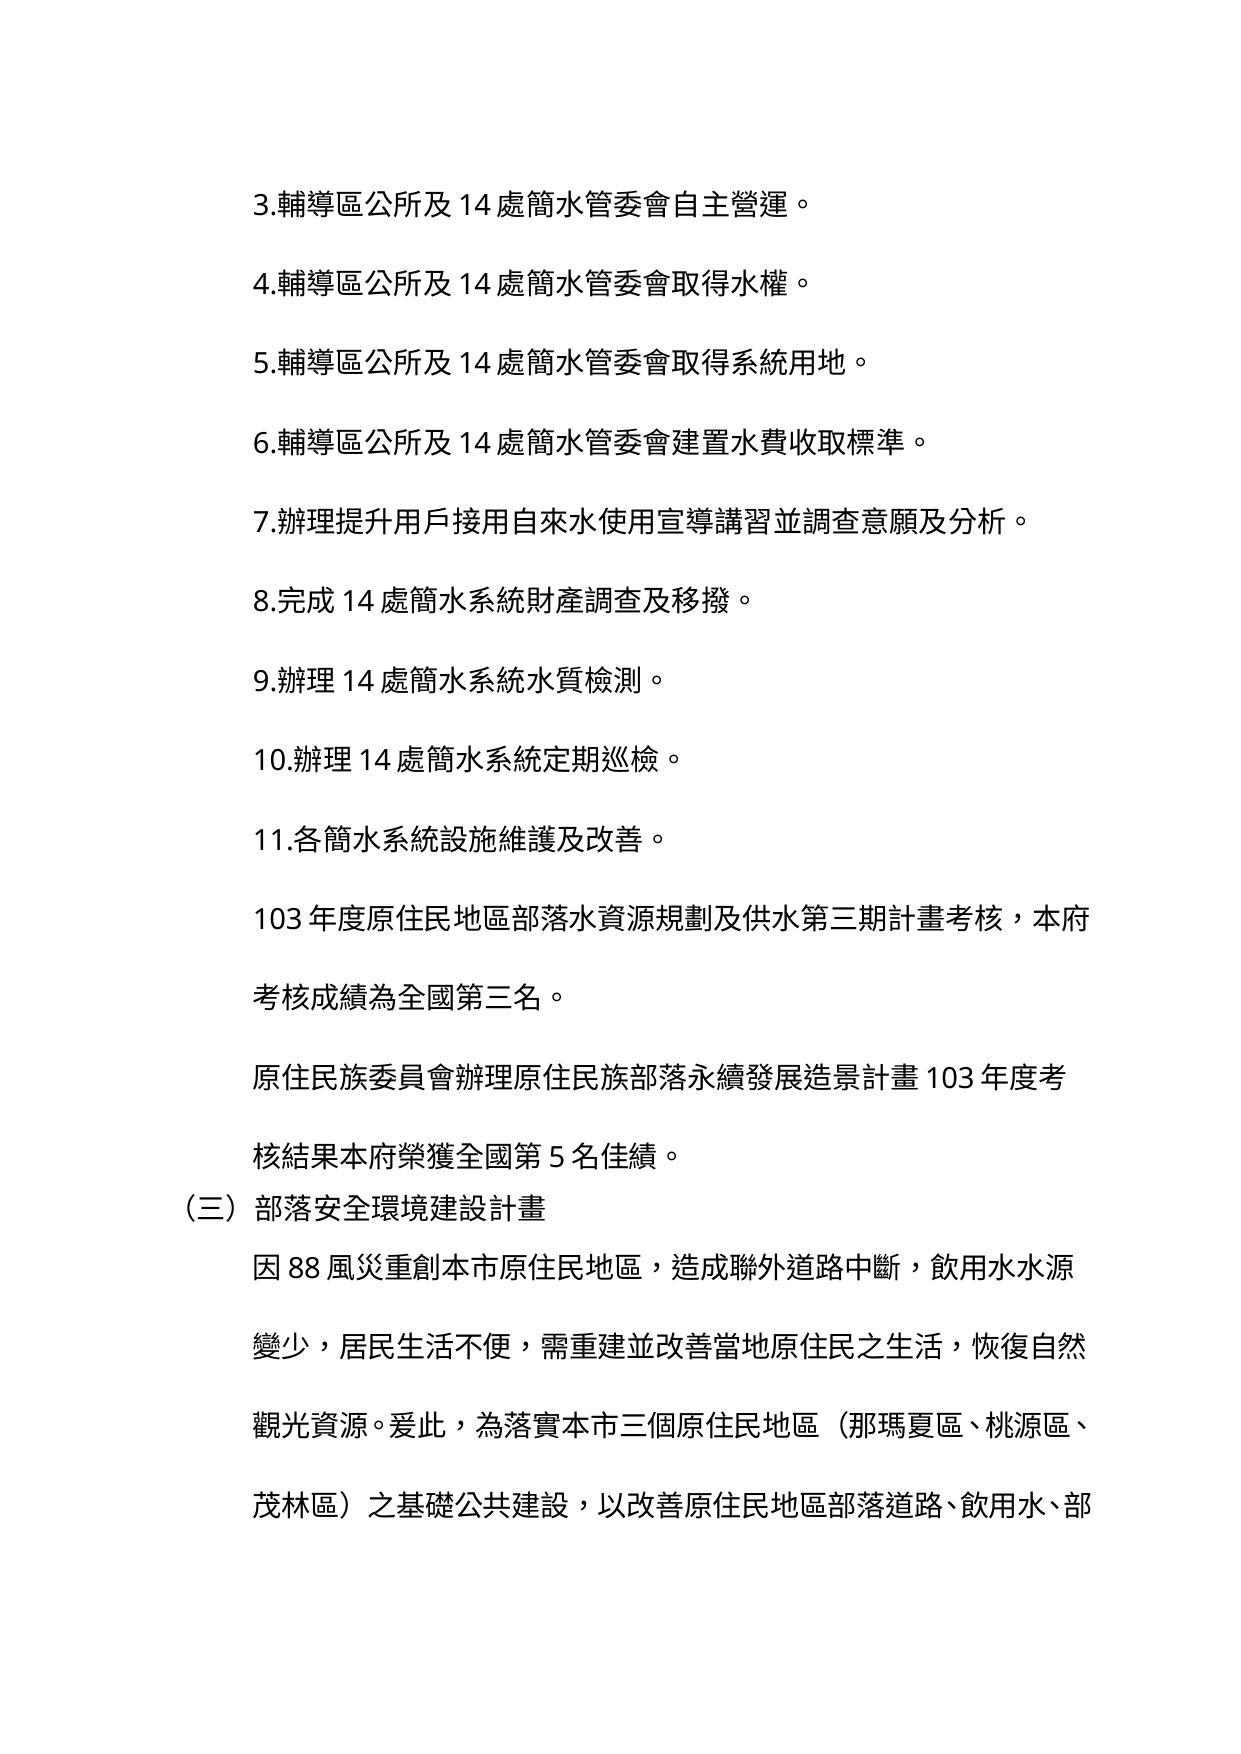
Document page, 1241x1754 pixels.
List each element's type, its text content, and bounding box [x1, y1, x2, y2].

text 4.輔導區公所及14處簡水管委會取得水權。 [253, 242, 1092, 321]
text （三）部落安全環境建設計畫 [148, 1194, 1092, 1226]
text 11.各簡水系統設施維護及改善。 [253, 798, 1092, 877]
text 6.輔導區公所及14處簡水管委會建置水費收取標準。 [253, 401, 1092, 480]
text 7.辦理提升用戶接用自來水使用宣導講習並調查意願及分析。 [253, 480, 1092, 559]
text 8.完成14處簡水系統財產調查及移撥。 [253, 559, 1092, 639]
text 9.辦理14處簡水系統水質檢測。 [253, 639, 1092, 718]
text 3.輔導區公所及14處簡水管委會自主營運。 [253, 163, 1092, 242]
text 5.輔導區公所及14處簡水管委會取得系統用地。 [253, 321, 1092, 401]
text 原住民族委員會辦理原住民族部落永續發展造景計畫103年度考核結果本府榮獲全國第5名佳績。 [253, 1036, 1092, 1194]
text 103年度原住民地區部落水資源規劃及供水第三期計畫考核，本府考核成績為全國第三名。 [253, 877, 1092, 1036]
text 因88風災重創本市原住民地區，造成聯外道路中斷，飲用水水源變少，居民生活不便，需重建並改善當地原住民之生活，恢復自然觀光資源。爰此，為落實本市三個原住民地區（那瑪夏區、桃源區、茂林區）之基礎公共建設，以改善原住民地區部落道路、飲用水、部落基礎設施等，辦理原住民地區道路改善工程、簡易自來水改善工程及聚落基礎設施改善工程，以期達到原住民地區居民生活品質提升，提升道路安全性、自來水用水品質等。 [253, 1226, 1092, 1543]
text 10.辦理14處簡水系統定期巡檢。 [253, 718, 1092, 798]
